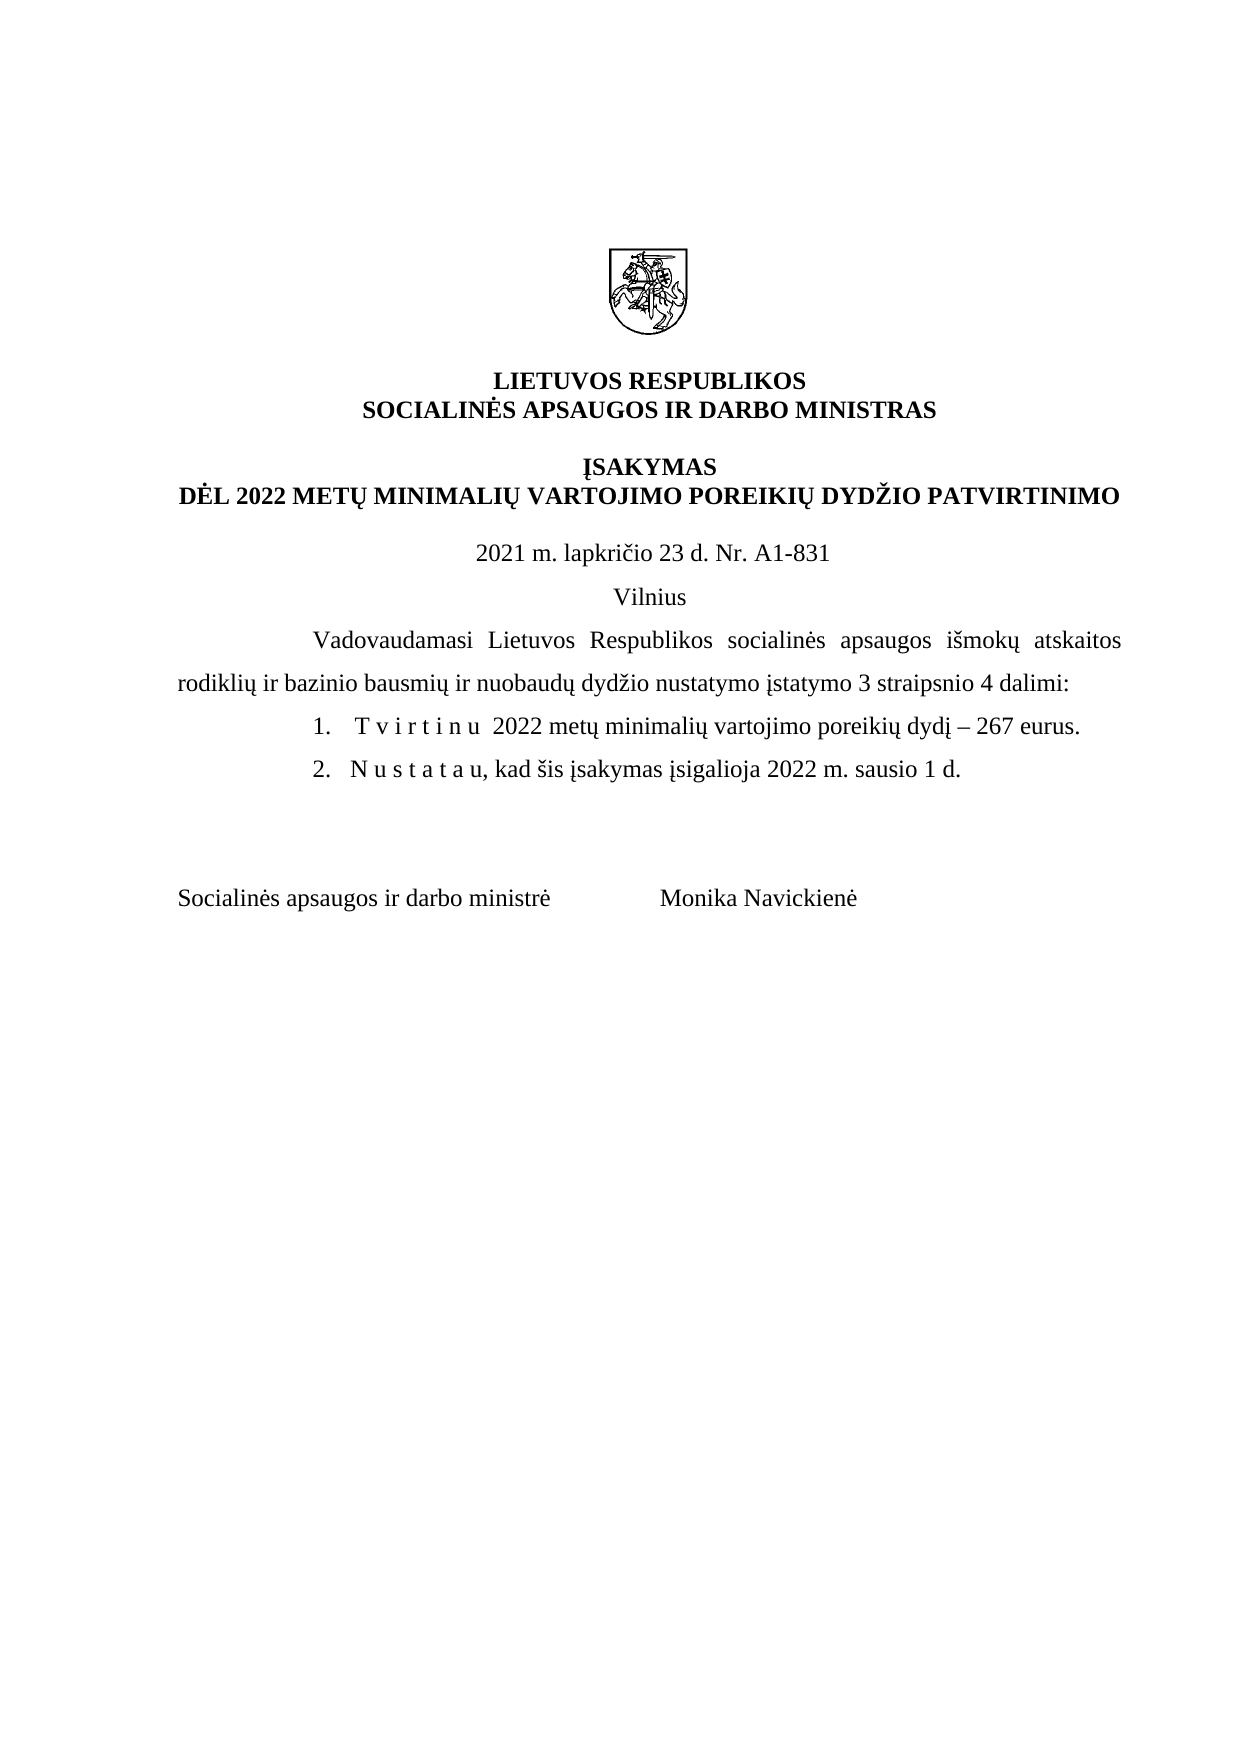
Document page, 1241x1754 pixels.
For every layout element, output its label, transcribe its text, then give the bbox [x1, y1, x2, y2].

text Vadovaudamasi Lietuvos Respublikos socialinės apsaugos išmokų atskaitos rodiklių ir bazinio bausmių ir nuobaudų dydžio nustatymo įstatymo 3 straipsnio 4 dalimi: [177, 625, 1122, 697]
text Socialinės apsaugos ir darbo ministrė Monika Navickienė [177, 883, 1122, 912]
text 2. N u s t a t a u, kad šis įsakymas įsigalioja 2022 m. sausio 1 d. [312, 754, 1122, 783]
text 2021 m. lapkričio 23 d. Nr. A1-831 [177, 538, 1122, 567]
text SOCIALINĖS APSAUGOS IR DARBO MINISTRAS [177, 395, 1122, 423]
text DĖL 2022 METŲ MINIMALIŲ VARTOJIMO POREIKIŲ DYDŽIO PATVIRTINIMO [177, 481, 1122, 510]
text Vilnius [177, 582, 1122, 610]
text ĮSAKYMAS [177, 452, 1122, 481]
text LIETUVOS RESPUBLIKOS [177, 366, 1122, 395]
text 1. T v i r t i n u 2022 metų minimalių vartojimo poreikių dydį – 267 eurus. [177, 711, 1122, 740]
